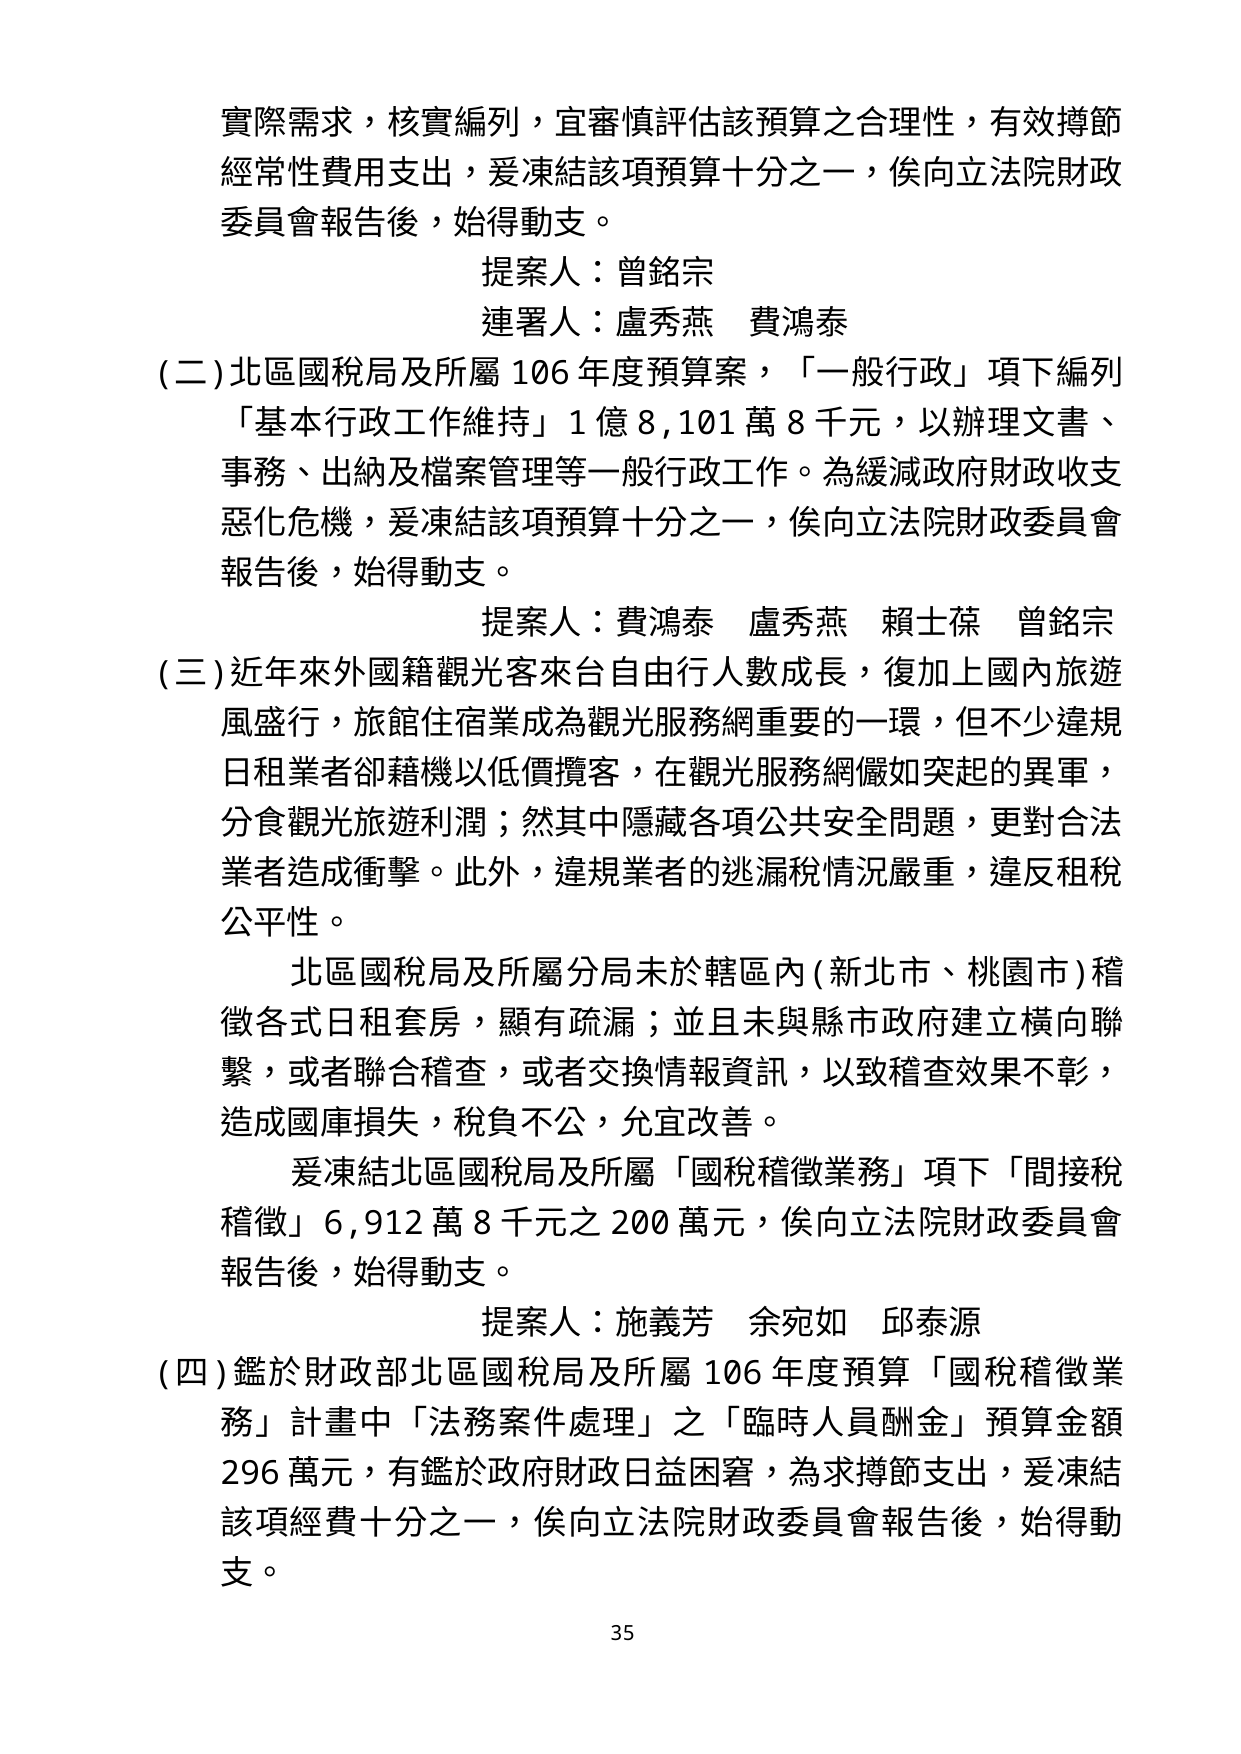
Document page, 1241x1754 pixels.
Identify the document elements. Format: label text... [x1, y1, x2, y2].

text (三)近年來外國籍觀光客來台自由行人數成長，復加上國內旅遊風盛行，旅館住宿業成為觀光服務網重要的一環，但不少違規日租業者卻藉機以低價攬客，在觀光服務網儼如突起的異軍，分食觀光旅遊利潤；然其中隱藏各項公共安全問題，更對合法業者造成衝擊。此外，違規業者的逃漏稅情況嚴重，違反租稅公平性。 [153, 644, 1125, 944]
text 提案人：費鴻泰 盧秀燕 賴士葆 曾銘宗 [482, 594, 1125, 644]
text 提案人：施義芳 余宛如 邱泰源 [482, 1294, 1125, 1344]
text 實際需求，核實編列，宜審慎評估該預算之合理性，有效撙節經常性費用支出，爰凍結該項預算十分之一，俟向立法院財政委員會報告後，始得動支。 [153, 94, 1125, 244]
text 爰凍結北區國稅局及所屬「國稅稽徵業務」項下「間接稅稽徵」6,912萬8千元之200萬元，俟向立法院財政委員會報告後，始得動支。 [220, 1144, 1125, 1294]
text 北區國稅局及所屬分局未於轄區內(新北市、桃園市)稽徵各式日租套房，顯有疏漏；並且未與縣市政府建立橫向聯繫，或者聯合稽查，或者交換情報資訊，以致稽查效果不彰，造成國庫損失，稅負不公，允宜改善。 [220, 944, 1125, 1144]
text 提案人：曾銘宗 [482, 244, 1125, 294]
text (四)鑑於財政部北區國稅局及所屬106年度預算「國稅稽徵業務」計畫中「法務案件處理」之「臨時人員酬金」預算金額296萬元，有鑑於政府財政日益困窘，為求撙節支出，爰凍結該項經費十分之一，俟向立法院財政委員會報告後，始得動支。 [153, 1344, 1125, 1594]
text 連署人：盧秀燕 費鴻泰 [482, 294, 1125, 344]
text (二)北區國稅局及所屬106年度預算案，「一般行政」項下編列「基本行政工作維持」1億8,101萬8千元，以辦理文書、事務、出納及檔案管理等一般行政工作。為緩減政府財政收支惡化危機，爰凍結該項預算十分之一，俟向立法院財政委員會報告後，始得動支。 [153, 344, 1125, 594]
